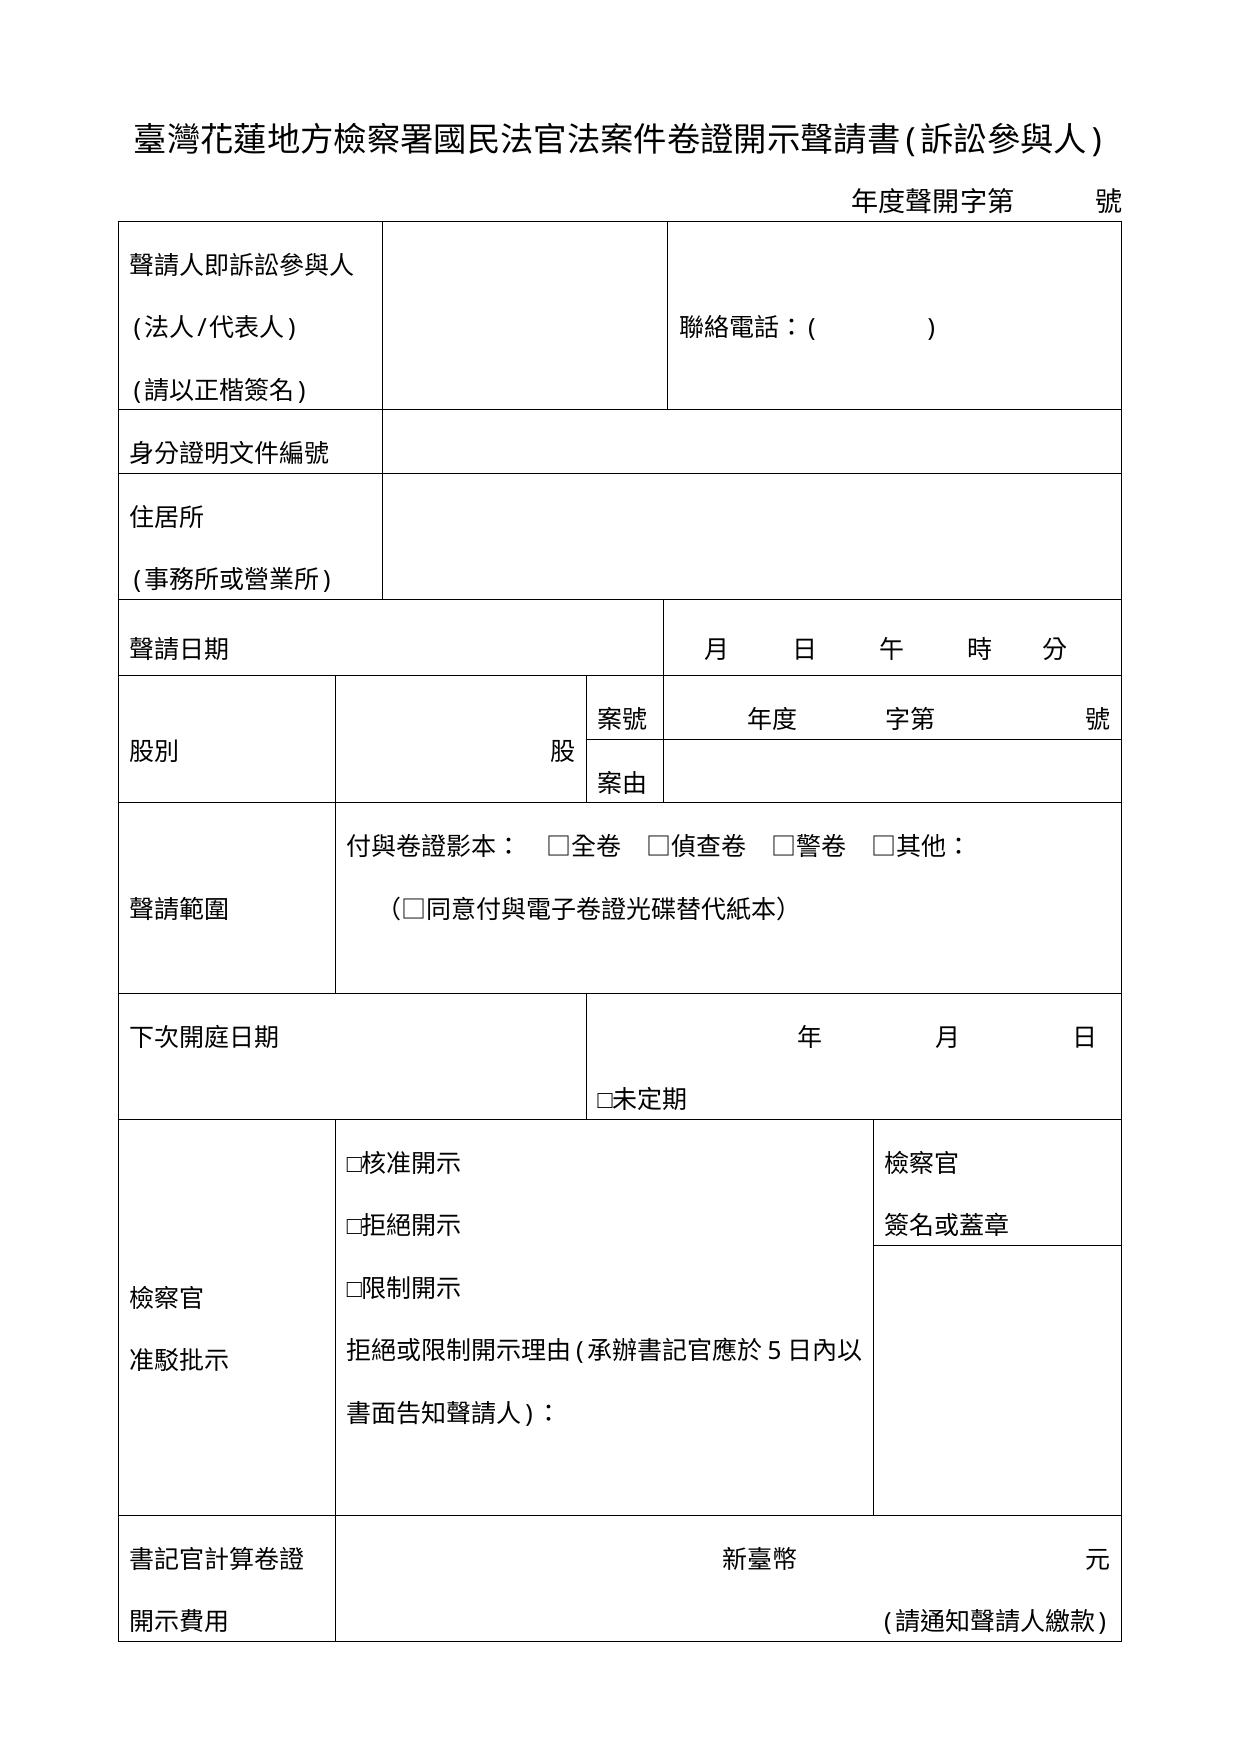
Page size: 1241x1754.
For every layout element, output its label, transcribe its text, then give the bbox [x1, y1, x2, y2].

table_cell 年度 字第 號 [664, 676, 1121, 738]
table_cell [383, 474, 1121, 599]
text 年度聲開字第 號 [118, 158, 1122, 221]
table_cell 付與卷證影本： 󠆇□全卷 󠆇□偵查卷󠆇 󠆇□警卷󠆇 󠆇□其他： （□同意付與電子卷證光碟替代紙本） [336, 803, 1121, 992]
table_cell 住居所 (事務所或營業所) [119, 474, 382, 599]
table_cell 案由 [587, 740, 663, 802]
table_cell 股別 [119, 676, 335, 802]
table_cell 身分證明文件編號 [119, 410, 382, 473]
table_cell 下次開庭日期 [119, 994, 586, 1118]
table_cell 月 日 午 時 分 [664, 600, 1121, 675]
table_cell 聲請日期 [119, 600, 663, 675]
table_cell [874, 1246, 1121, 1514]
table_cell [383, 410, 1121, 473]
table_cell 書記官計算卷證開示費用 [119, 1516, 335, 1641]
table_cell 案號 [587, 676, 663, 738]
table_cell [664, 740, 1121, 802]
table_cell 檢察官 准駁批示 [119, 1120, 335, 1514]
table_header 聲請人即訴訟參與人 (法人/代表人) (請以正楷簽名) [119, 222, 382, 409]
table_header [383, 222, 667, 409]
table_cell 新臺幣 元 (請通知聲請人繳款) [336, 1516, 1121, 1641]
table_cell 檢察官 簽名或蓋章 [874, 1120, 1121, 1244]
table_cell □核准開示 □拒絕開示 □限制開示 拒絕或限制開示理由(承辦書記官應於5日內以書面告知聲請人)： [336, 1120, 873, 1514]
table_cell 聲請範圍 [119, 803, 335, 992]
table_cell 年 月 日󠆇 󠆇 □未定期 [587, 994, 1121, 1118]
table_header 聯絡電話：( ) [668, 222, 1121, 409]
text 臺灣花蓮地方檢察署國民法官法案件卷證開示聲請書(訴訟參與人) [118, 96, 1122, 158]
table_cell 股 [336, 676, 586, 802]
